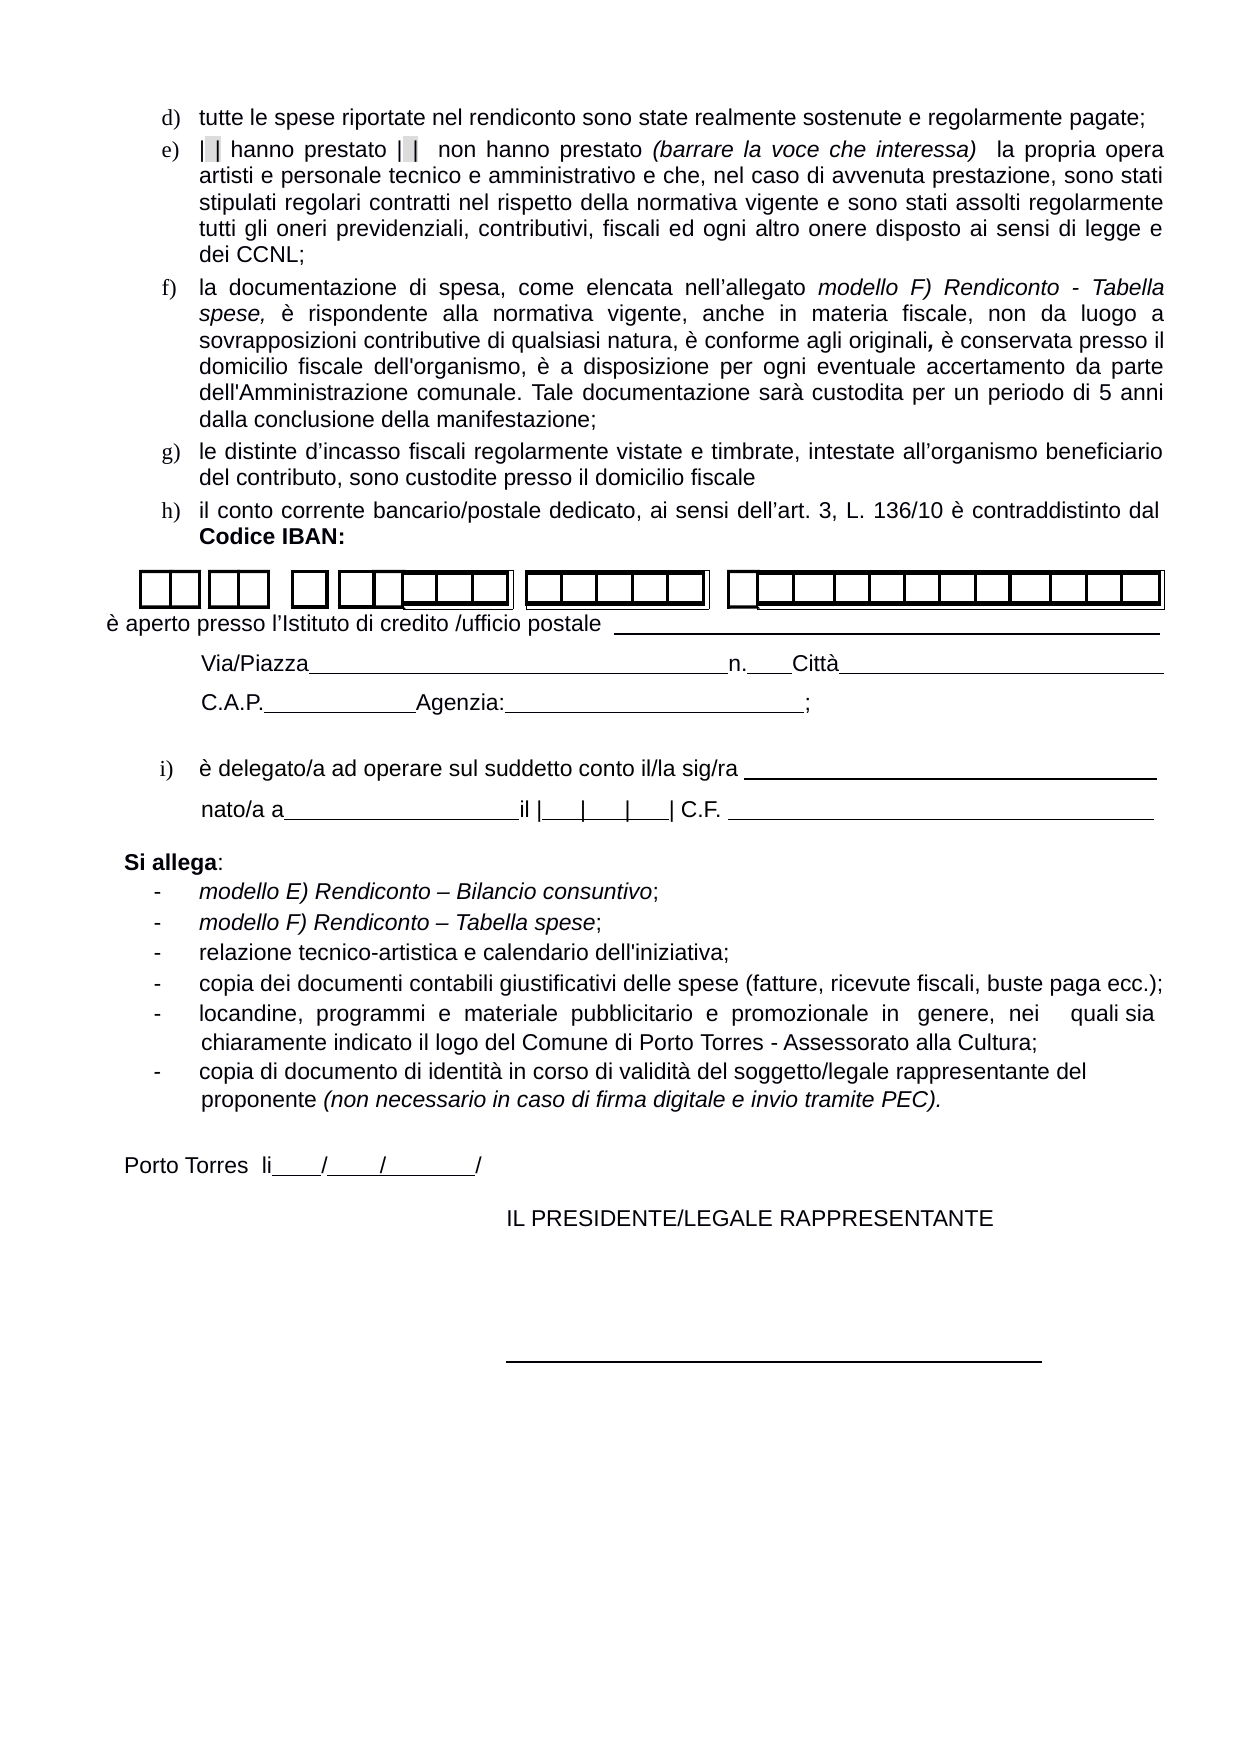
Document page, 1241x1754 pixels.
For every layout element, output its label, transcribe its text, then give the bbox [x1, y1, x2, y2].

table_header [1123, 575, 1158, 601]
list la documentazione di spesa, come elencata nell’allegato modello F) Rendiconto - Tabella spese, è rispondente alla normativa vigente, anche in materia fiscale, non da luogo a sovrapposizioni contributive di qualsiasi natura, è conforme agli originali, è conservata presso il domicilio fiscale dell'organismo, è a disposizione per ogni eventuale accertamento da parte dell'Amministrazione comunale. Tale documentazione sarà custodita per un periodo di 5 anni dalla conclusione della manifestazione; [161, 274, 1164, 432]
list le distinte d’incasso fiscali regolarmente vistate e timbrate, intestate all’organismo beneficiario del contributo, sono custodite presso il domicilio fiscale [161, 438, 1164, 491]
table_header [759, 575, 792, 601]
table_header [634, 575, 666, 601]
list copia di documento di identità in corso di validità del soggetto/legale rappresentante del proponente (non necessario in caso di firma digitale e invio tramite PEC). [153, 1055, 1163, 1113]
text IL PRESIDENTE/LEGALE RAPPRESENTANTE [506, 1205, 1182, 1231]
table_header [563, 575, 595, 601]
list | | hanno prestato | | non hanno prestato (barrare la voce che interessa) la propria opera artisti e personale tecnico e amministrativo e che, nel caso di avvenuta prestazione, sono stati stipulati regolari contratti nel rispetto della normativa vigente e sono stati assolti regolarmente tutti gli oneri previdenziali, contributivi, fiscali ed ogni altro onere disposto ai sensi di legge e dei CCNL; [161, 136, 1164, 268]
list copia dei documenti contabili giustificativi delle spese (fatture, ricevute fiscali, buste paga ecc.); [153, 967, 1182, 997]
text Porto Torres li / / / [124, 1152, 1182, 1178]
text è aperto presso l’Istituto di credito /ufficio postale [106, 583, 1182, 637]
list il conto corrente bancario/postale dedicato, ai sensi dell’art. 3, L. 136/10 è contraddistinto dal [161, 497, 1182, 523]
table_header [1088, 575, 1120, 601]
table_header [669, 575, 702, 601]
table_header [906, 575, 938, 601]
table_header [598, 575, 631, 601]
table_header [977, 575, 1008, 601]
table_header [795, 575, 833, 601]
table_header [474, 575, 506, 601]
table_header [1052, 575, 1085, 601]
list relazione tecnico-artistica e calendario dell'iniziativa; [153, 936, 1182, 967]
list tutte le spese riportate nel rendiconto sono state realmente sostenute e regolarmente pagate; [161, 103, 1182, 130]
list è delegato/a ad operare sul suddetto conto il/la sig/ra [159, 755, 1182, 782]
subtitle Codice IBAN: [199, 523, 1182, 549]
table_header [528, 575, 560, 601]
table_header [941, 575, 974, 601]
table_header [438, 575, 471, 601]
table_header [404, 575, 435, 601]
text C.A.P. Agenzia: ; [201, 689, 1182, 716]
list locandine, programmi e materiale pubblicitario e promozionale in genere, nei quali sia chiaramente indicato il logo del Comune di Porto Torres - Assessorato alla Cultura; [153, 997, 1163, 1055]
list modello E) Rendiconto – Bilancio consuntivo; [153, 875, 1182, 906]
text Via/Piazza n. Città [201, 650, 1182, 676]
list modello F) Rendiconto – Tabella spese; [153, 906, 1182, 936]
subtitle Si allega: [124, 849, 1182, 875]
table_header [836, 575, 868, 601]
table_header [1012, 575, 1049, 601]
text nato/a a il | | | | C.F. [201, 796, 1182, 823]
table_header [871, 575, 903, 601]
